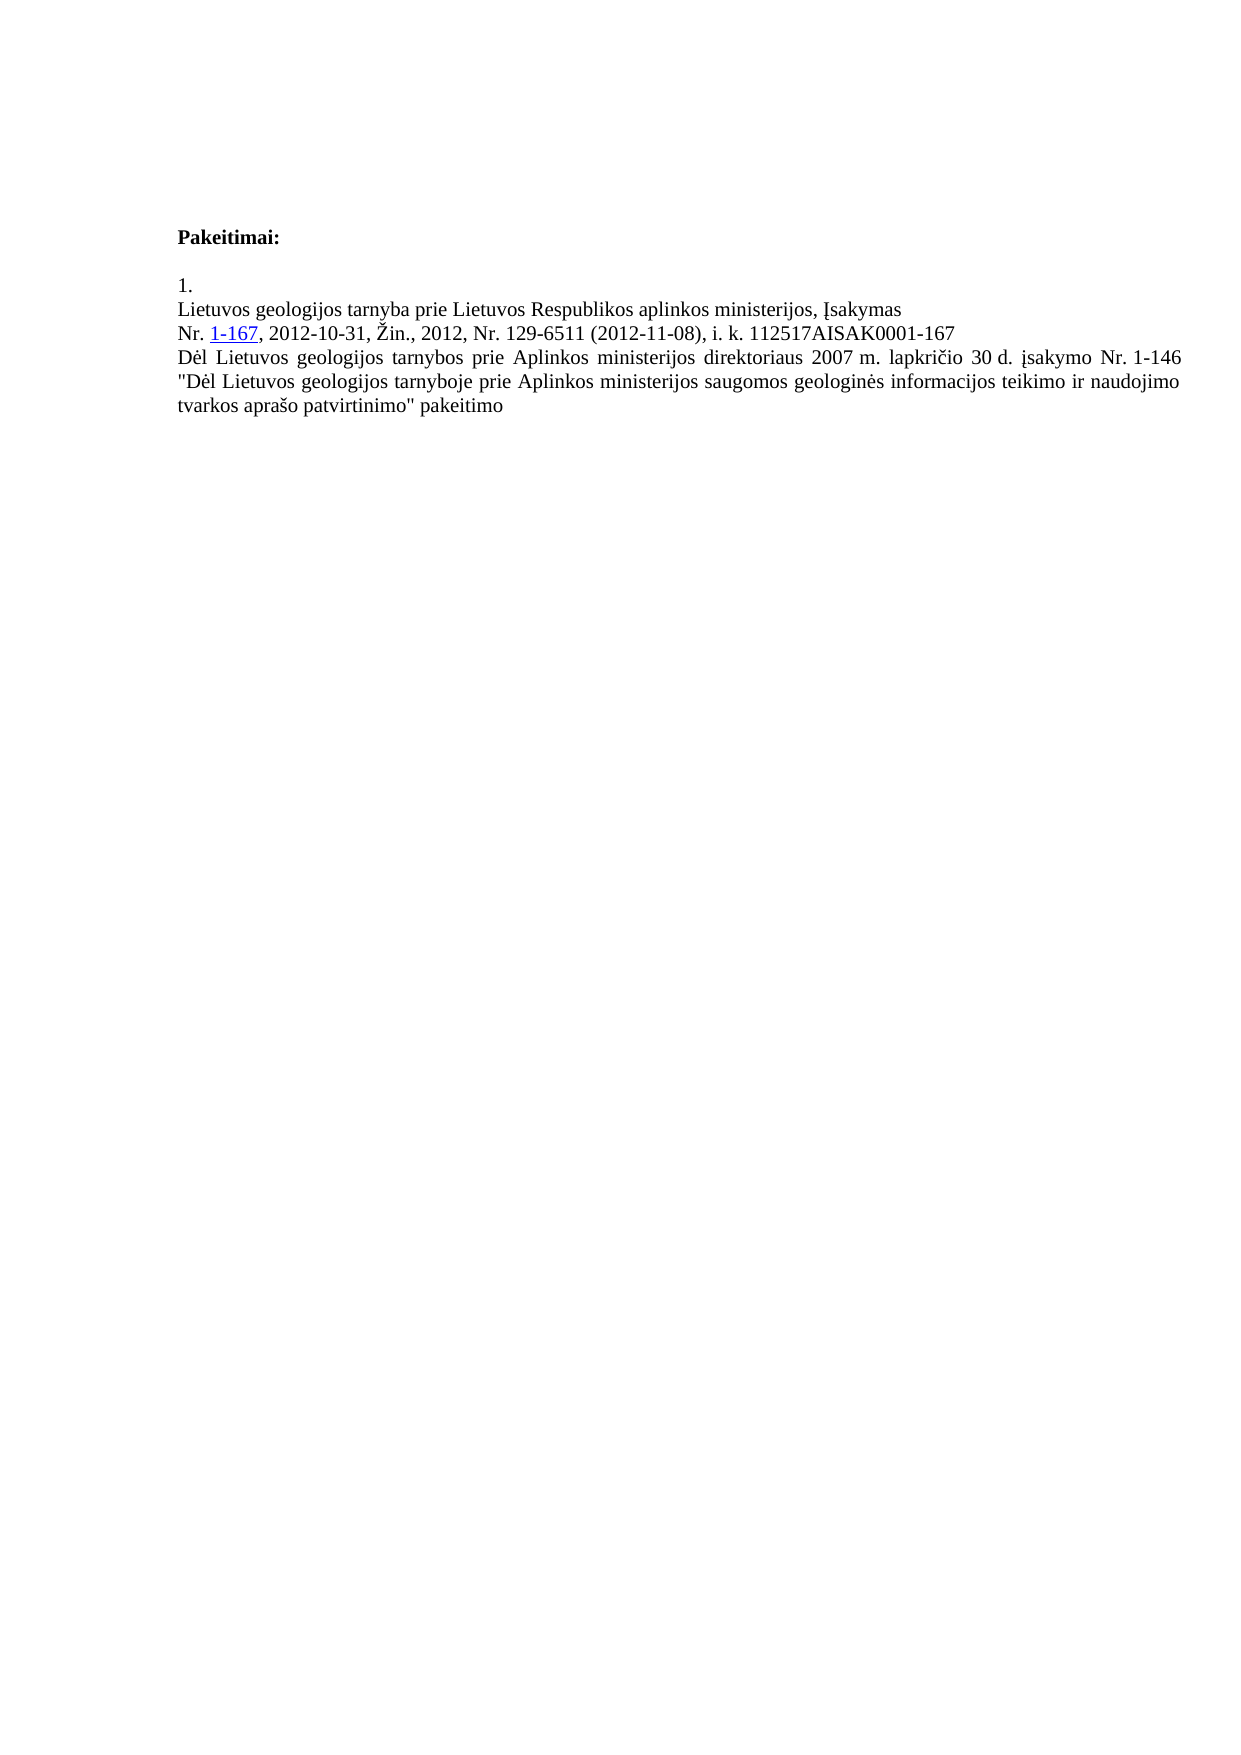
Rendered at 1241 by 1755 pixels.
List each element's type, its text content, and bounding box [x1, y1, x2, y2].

text Pakeitimai: [177, 224, 1181, 249]
text Lietuvos geologijos tarnyba prie Lietuvos Respublikos aplinkos ministerijos, Įsakymas [177, 297, 1181, 321]
text 1. [177, 273, 1181, 297]
text Nr. 1-167, 2012-10-31, Žin., 2012, Nr. 129-6511 (2012-11-08), i. k. 112517AISAK0001-167 [177, 321, 1181, 345]
text Dėl Lietuvos geologijos tarnybos prie Aplinkos ministerijos direktoriaus 2007 m. lapkričio 30 d. įsakymo Nr. 1-146 "Dėl Lietuvos geologijos tarnyboje prie Aplinkos ministerijos saugomos geologinės informacijos teikimo ir naudojimo tvarkos aprašo patvirtinimo" pakeitimo [177, 345, 1181, 417]
